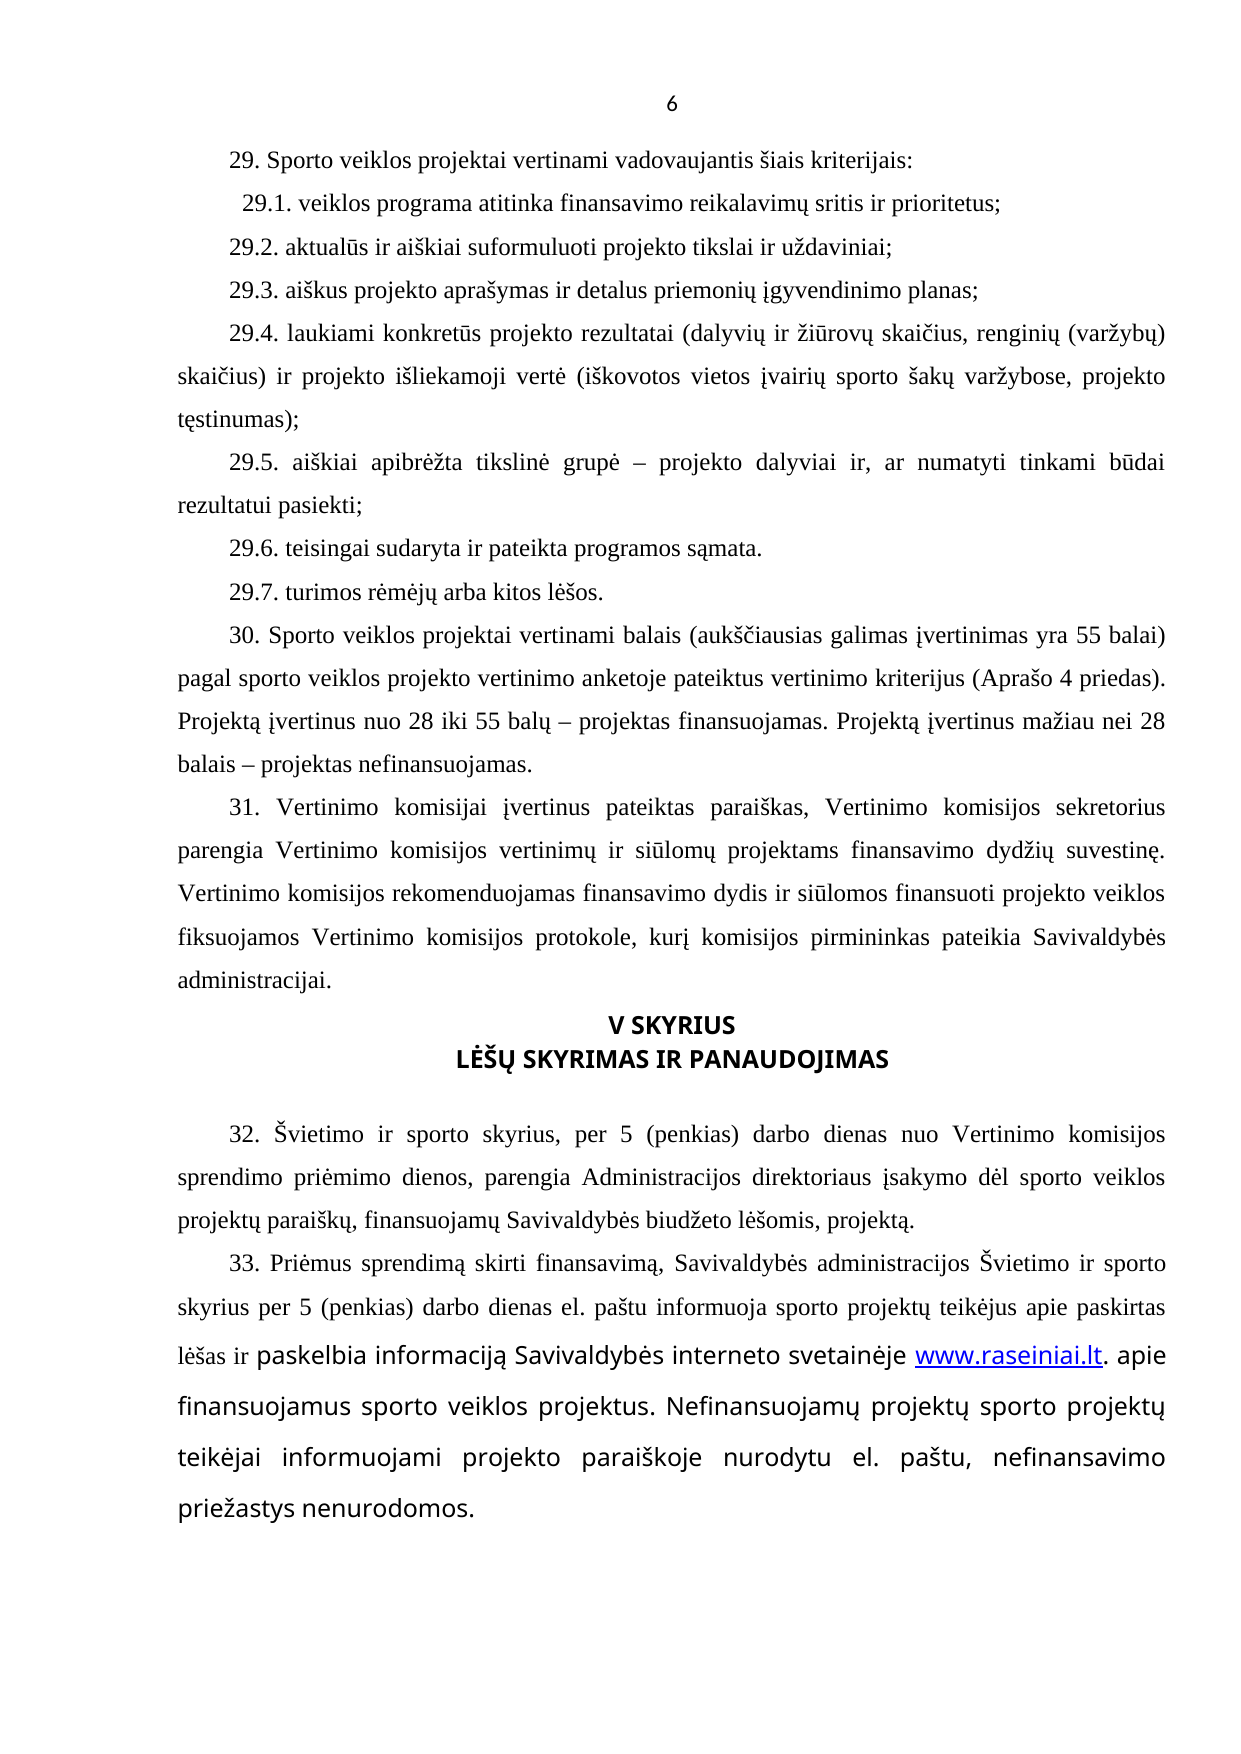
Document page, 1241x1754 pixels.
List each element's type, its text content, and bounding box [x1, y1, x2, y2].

text 30. Sporto veiklos projektai vertinami balais (aukščiausias galimas įvertinimas yra 55 balai) pagal sporto veiklos projekto vertinimo anketoje pateiktus vertinimo kriterijus (Aprašo 4 priedas). Projektą įvertinus nuo 28 iki 55 balų – projektas finansuojamas. Projektą įvertinus mažiau nei 28 balais – projektas nefinansuojamas. [177, 620, 1167, 778]
text 31. Vertinimo komisijai įvertinus pateiktas paraiškas, Vertinimo komisijos sekretorius parengia Vertinimo komisijos vertinimų ir siūlomų projektams finansavimo dydžių suvestinę. Vertinimo komisijos rekomenduojamas finansavimo dydis ir siūlomos finansuoti projekto veiklos fiksuojamos Vertinimo komisijos protokole, kurį komisijos pirmininkas pateikia Savivaldybės administracijai. [177, 792, 1167, 993]
text 29.7. turimos rėmėjų arba kitos lėšos. [177, 577, 1167, 605]
text 29.5. aiškiai apibrėžta tikslinė grupė – projekto dalyviai ir, ar numatyti tinkami būdai rezultatui pasiekti; [177, 447, 1167, 519]
text 29.6. teisingai sudaryta ir pateikta programos sąmata. [177, 533, 1167, 562]
text 33. Priėmus sprendimą skirti finansavimą, Savivaldybės administracijos Švietimo ir sporto skyrius per 5 (penkias) darbo dienas el. paštu informuoja sporto projektų teikėjus apie paskirtas lėšas ir paskelbia informaciją Savivaldybės interneto svetainėje www.raseiniai.lt. apie finansuojamus sporto veiklos projektus. Nefinansuojamų projektų sporto projektų teikėjai informuojami projekto paraiškoje nurodytu el. paštu, nefinansavimo priežastys nenurodomos. [177, 1248, 1167, 1524]
text 29.1. veiklos programa atitinka finansavimo reikalavimų sritis ir prioritetus; [177, 188, 1167, 217]
text 29.4. laukiami konkretūs projekto rezultatai (dalyvių ir žiūrovų skaičius, renginių (varžybų) skaičius) ir projekto išliekamoji vertė (iškovotos vietos įvairių sporto šakų varžybose, projekto tęstinumas); [177, 318, 1167, 433]
text LĖŠŲ SKYRIMAS IR PANAUDOJIMAS [177, 1042, 1167, 1076]
text 32. Švietimo ir sporto skyrius, per 5 (penkias) darbo dienas nuo Vertinimo komisijos sprendimo priėmimo dienos, parengia Administracijos direktoriaus įsakymo dėl sporto veiklos projektų paraiškų, finansuojamų Savivaldybės biudžeto lėšomis, projektą. [177, 1119, 1167, 1234]
text V SKYRIUS [177, 1008, 1167, 1042]
text 29. Sporto veiklos projektai vertinami vadovaujantis šiais kriterijais: [177, 145, 1167, 174]
text 29.3. aiškus projekto aprašymas ir detalus priemonių įgyvendinimo planas; [177, 275, 1167, 303]
text 29.2. aktualūs ir aiškiai suformuluoti projekto tikslai ir uždaviniai; [177, 232, 1167, 260]
